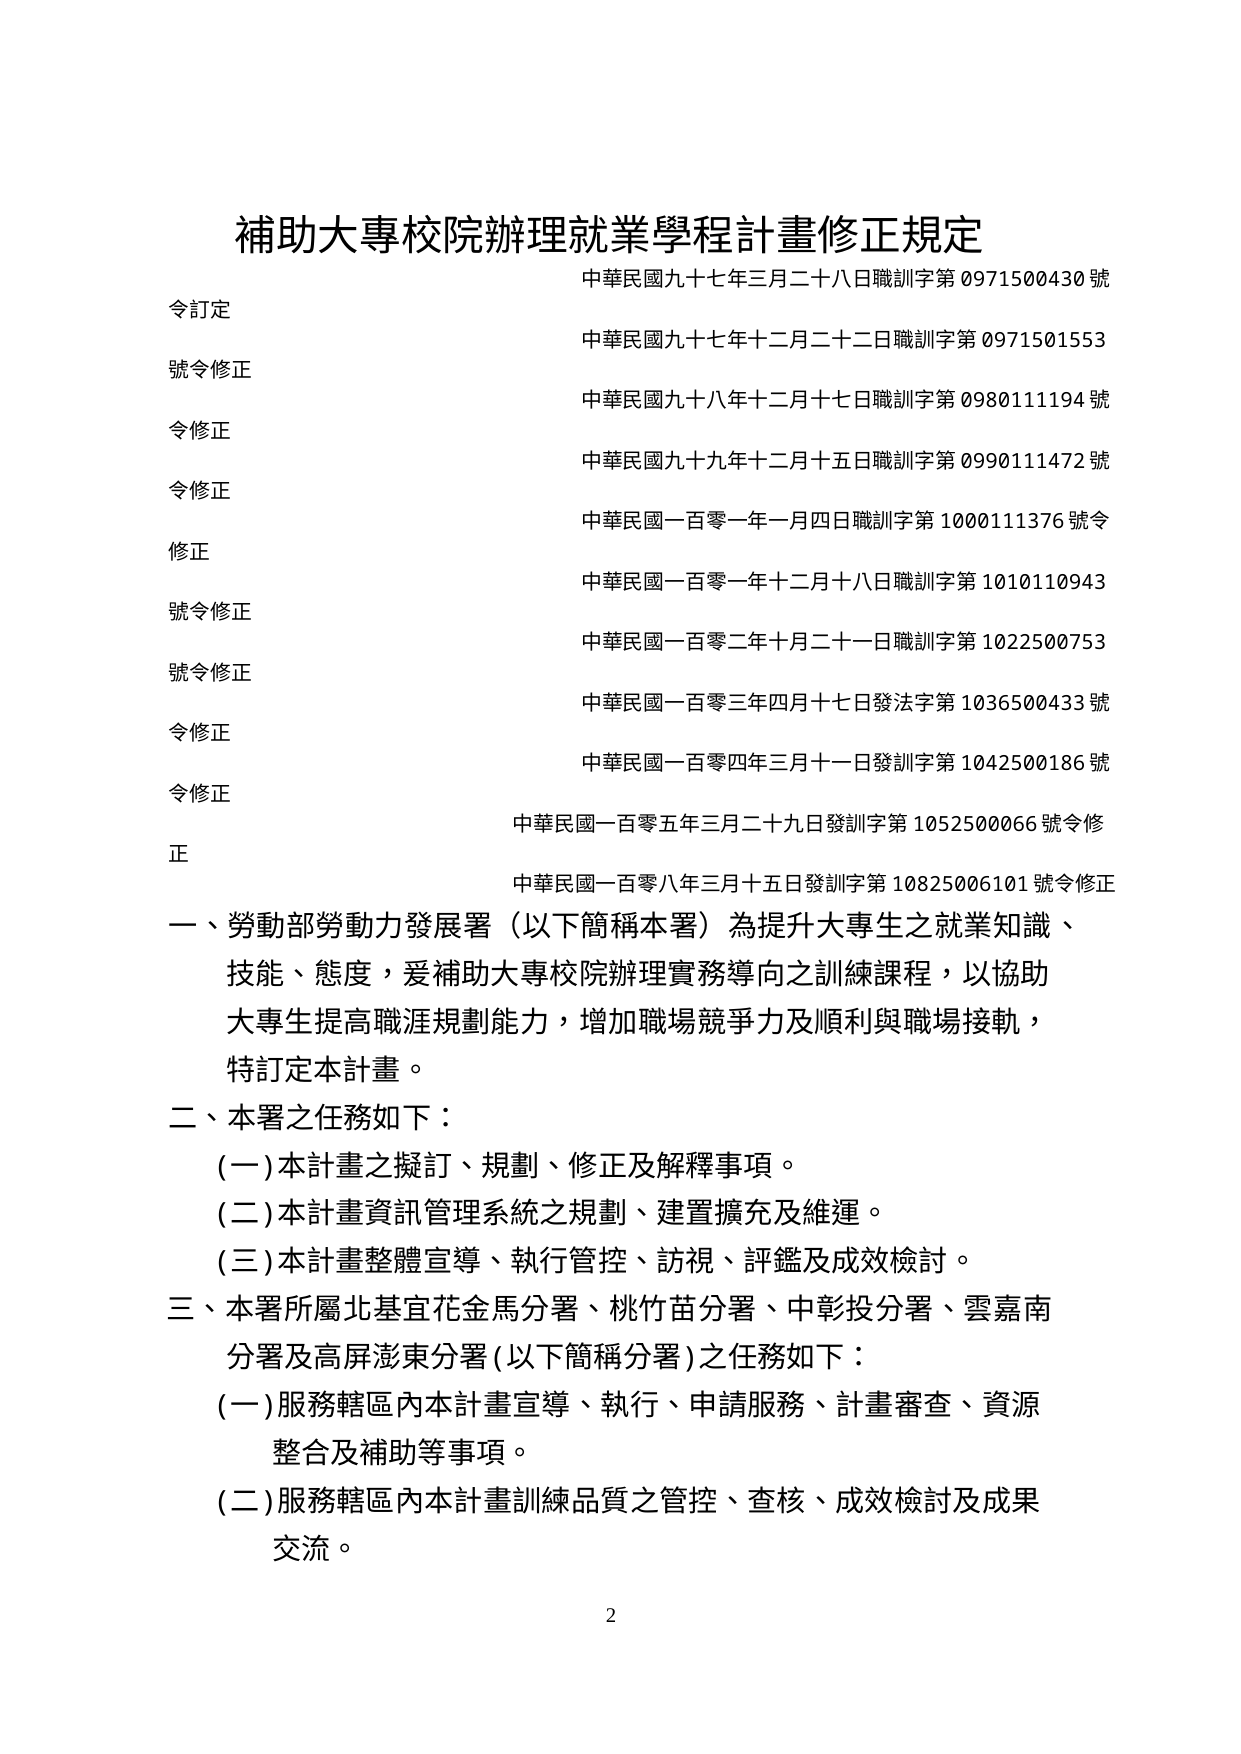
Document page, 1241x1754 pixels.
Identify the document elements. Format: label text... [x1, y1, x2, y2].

text (二)服務轄區內本計畫訓練品質之管控、查核、成效檢討及成果交流。 [213, 1473, 1043, 1569]
text (一)本計畫之擬訂、規劃、修正及解釋事項。 [213, 1138, 1043, 1186]
text 中華民國一百零二年十月二十一日職訓字第1022500753號令修正 [168, 626, 1124, 686]
text 中華民國一百零八年三月十五日發訓字第10825006101號令修正 [168, 868, 1124, 898]
text 中華民國一百零三年四月十七日發法字第1036500433號令修正 [168, 686, 1124, 747]
text 中華民國九十七年三月二十八日職訓字第0971500430號令訂定 [168, 262, 1124, 323]
text 中華民國一百零五年三月二十九日發訓字第1052500066號令修正 [168, 807, 1124, 868]
text 三、本署所屬北基宜花金馬分署、桃竹苗分署、中彰投分署、雲嘉南分署及高屏澎東分署(以下簡稱分署)之任務如下： [166, 1281, 1053, 1377]
text (一)服務轄區內本計畫宣導、執行、申請服務、計畫審查、資源整合及補助等事項。 [213, 1377, 1043, 1473]
text (二)本計畫資訊管理系統之規劃、建置擴充及維運。 [213, 1186, 1043, 1233]
text (三)本計畫整體宣導、執行管控、訪視、評鑑及成效檢討。 [213, 1233, 1043, 1281]
text 二、本署之任務如下： [168, 1090, 1053, 1138]
text 中華民國一百零一年一月四日職訓字第1000111376號令修正 [168, 504, 1124, 565]
text 中華民國九十八年十二月十七日職訓字第0980111194號令修正 [168, 383, 1124, 444]
text 中華民國一百零四年三月十一日發訓字第1042500186號令修正 [168, 747, 1124, 807]
text 中華民國一百零一年十二月十八日職訓字第1010110943號令修正 [168, 565, 1124, 626]
text 補助大專校院辦理就業學程計畫修正規定 [118, 202, 1099, 262]
text 中華民國九十九年十二月十五日職訓字第0990111472號令修正 [168, 444, 1124, 504]
text 中華民國九十七年十二月二十二日職訓字第0971501553號令修正 [168, 323, 1124, 383]
text 一、勞動部勞動力發展署（以下簡稱本署）為提升大專生之就業知識、技能、態度，爰補助大專校院辦理實務導向之訓練課程，以協助大專生提高職涯規劃能力，增加職場競爭力及順利與職場接軌，特訂定本計畫。 [168, 898, 1053, 1090]
